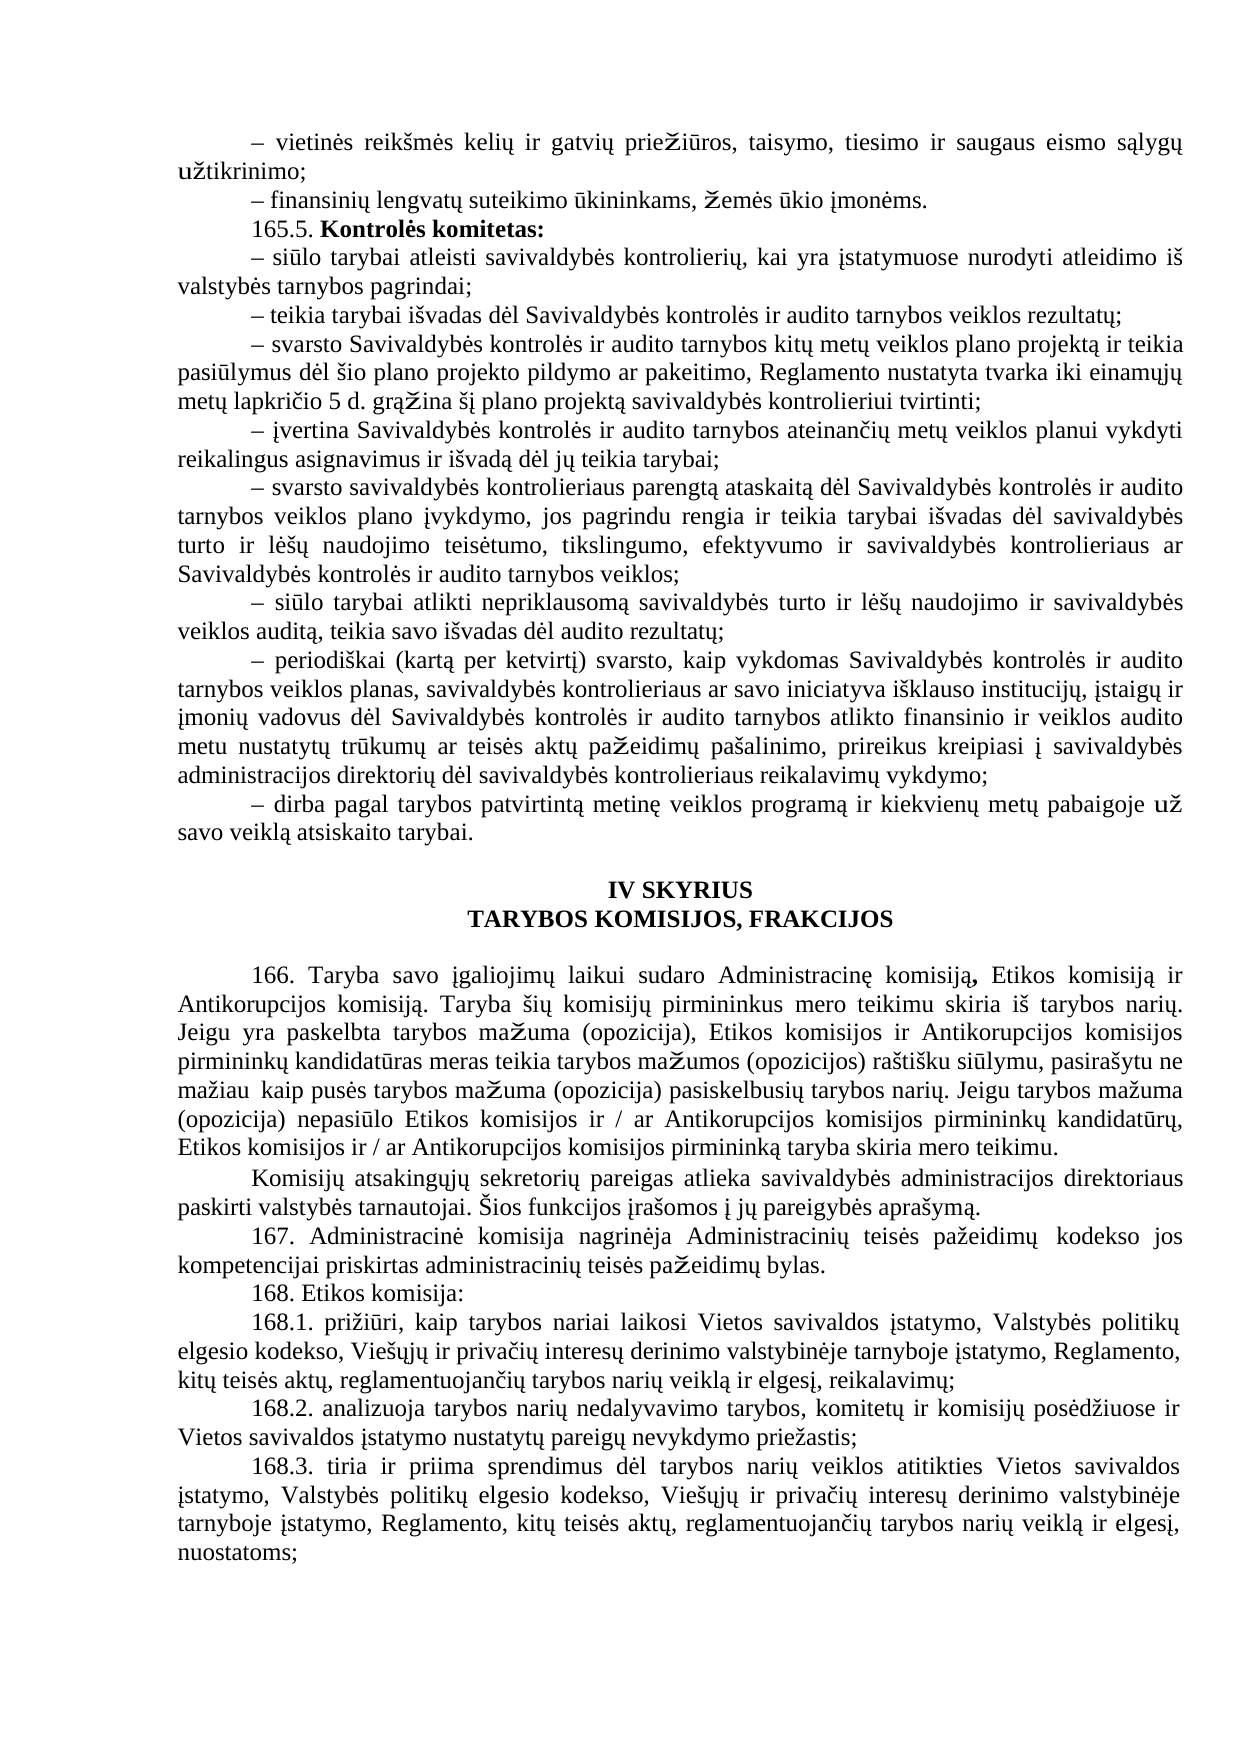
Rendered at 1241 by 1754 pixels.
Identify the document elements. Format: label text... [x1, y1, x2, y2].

text Komisijų atsakingųjų sekretorių pareigas atlieka savivaldybės administracijos direktoriaus paskirti valstybės tarnautojai. Šios funkcijos įrašomos į jų pareigybės aprašymą. [177, 1163, 1183, 1221]
text 167. Administracinė komisija nagrinėja Administracinių teisės pažeidimų kodekso jos kompetencijai priskirtas administracinių teisės pažeidimų bylas. [177, 1221, 1183, 1278]
text TARYBOS KOMISIJOS, FRAKCIJOS [177, 904, 1183, 933]
text 166. Taryba savo įgaliojimų laikui sudaro Administracinę komisiją, Etikos komisiją ir Antikorupcijos komisiją. Taryba šių komisijų pirmininkus mero teikimu skiria iš tarybos narių. Jeigu yra paskelbta tarybos mažuma (opozicija), Etikos komisijos ir Antikorupcijos komisijos pirmininkų kandidatūras meras teikia tarybos mažumos (opozicijos) raštišku siūlymu, pasirašytu ne mažiau kaip pusės tarybos mažuma (opozicija) pasiskelbusių tarybos narių. Jeigu tarybos mažuma (opozicija) nepasiūlo Etikos komisijos ir / ar Antikorupcijos komisijos pirmininkų kandidatūrų, Etikos komisijos ir / ar Antikorupcijos komisijos pirmininką taryba skiria mero teikimu. [177, 960, 1183, 1161]
text – siūlo tarybai atleisti savivaldybės kontrolierių, kai yra įstatymuose nurodyti atleidimo iš valstybės tarnybos pagrindai; [177, 242, 1183, 300]
text – dirba pagal tarybos patvirtintą metinę veiklos programą ir kiekvienų metų pabaigoje už savo veiklą atsiskaito tarybai. [177, 789, 1183, 846]
text IV SKYRIUS [177, 875, 1183, 904]
text 165.5. Kontrolės komitetas: [177, 214, 1183, 242]
text – periodiškai (kartą per ketvirtį) svarsto, kaip vykdomas Savivaldybės kontrolės ir audito tarnybos veiklos planas, savivaldybės kontrolieriaus ar savo iniciatyva išklauso institucijų, įstaigų ir įmonių vadovus dėl Savivaldybės kontrolės ir audito tarnybos atlikto finansinio ir veiklos audito metu nustatytų trūkumų ar teisės aktų pažeidimų pašalinimo, prireikus kreipiasi į savivaldybės administracijos direktorių dėl savivaldybės kontrolieriaus reikalavimų vykdymo; [177, 645, 1183, 789]
text 168. Etikos komisija: [177, 1278, 1181, 1307]
text – svarsto Savivaldybės kontrolės ir audito tarnybos kitų metų veiklos plano projektą ir teikia pasiūlymus dėl šio plano projekto pildymo ar pakeitimo, Reglamento nustatyta tvarka iki einamųjų metų lapkričio 5 d. grąžina šį plano projektą savivaldybės kontrolieriui tvirtinti; [177, 329, 1183, 415]
text 168.1. prižiūri, kaip tarybos nariai laikosi Vietos savivaldos įstatymo, Valstybės politikų elgesio kodekso, Viešųjų ir privačių interesų derinimo valstybinėje tarnyboje įstatymo, Reglamento, kitų teisės aktų, reglamentuojančių tarybos narių veiklą ir elgesį, reikalavimų; [177, 1307, 1181, 1393]
text – svarsto savivaldybės kontrolieriaus parengtą ataskaitą dėl Savivaldybės kontrolės ir audito tarnybos veiklos plano įvykdymo, jos pagrindu rengia ir teikia tarybai išvadas dėl savivaldybės turto ir lėšų naudojimo teisėtumo, tikslingumo, efektyvumo ir savivaldybės kontrolieriaus ar Savivaldybės kontrolės ir audito tarnybos veiklos; [177, 472, 1183, 587]
text 168.2. analizuoja tarybos narių nedalyvavimo tarybos, komitetų ir komisijų posėdžiuose ir Vietos savivaldos įstatymo nustatytų pareigų nevykdymo priežastis; [177, 1393, 1181, 1451]
text – vietinės reikšmės kelių ir gatvių priežiūros, taisymo, tiesimo ir saugaus eismo sąlygų užtikrinimo; [177, 127, 1183, 185]
text – teikia tarybai išvadas dėl Savivaldybės kontrolės ir audito tarnybos veiklos rezultatų; [177, 300, 1183, 329]
text – finansinių lengvatų suteikimo ūkininkams, žemės ūkio įmonėms. [177, 185, 1183, 214]
text 168.3. tiria ir priima sprendimus dėl tarybos narių veiklos atitikties Vietos savivaldos įstatymo, Valstybės politikų elgesio kodekso, Viešųjų ir privačių interesų derinimo valstybinėje tarnyboje įstatymo, Reglamento, kitų teisės aktų, reglamentuojančių tarybos narių veiklą ir elgesį, nuostatoms; [177, 1451, 1181, 1566]
text – siūlo tarybai atlikti nepriklausomą savivaldybės turto ir lėšų naudojimo ir savivaldybės veiklos auditą, teikia savo išvadas dėl audito rezultatų; [177, 587, 1183, 645]
text – įvertina Savivaldybės kontrolės ir audito tarnybos ateinančių metų veiklos planui vykdyti reikalingus asignavimus ir išvadą dėl jų teikia tarybai; [177, 415, 1183, 472]
